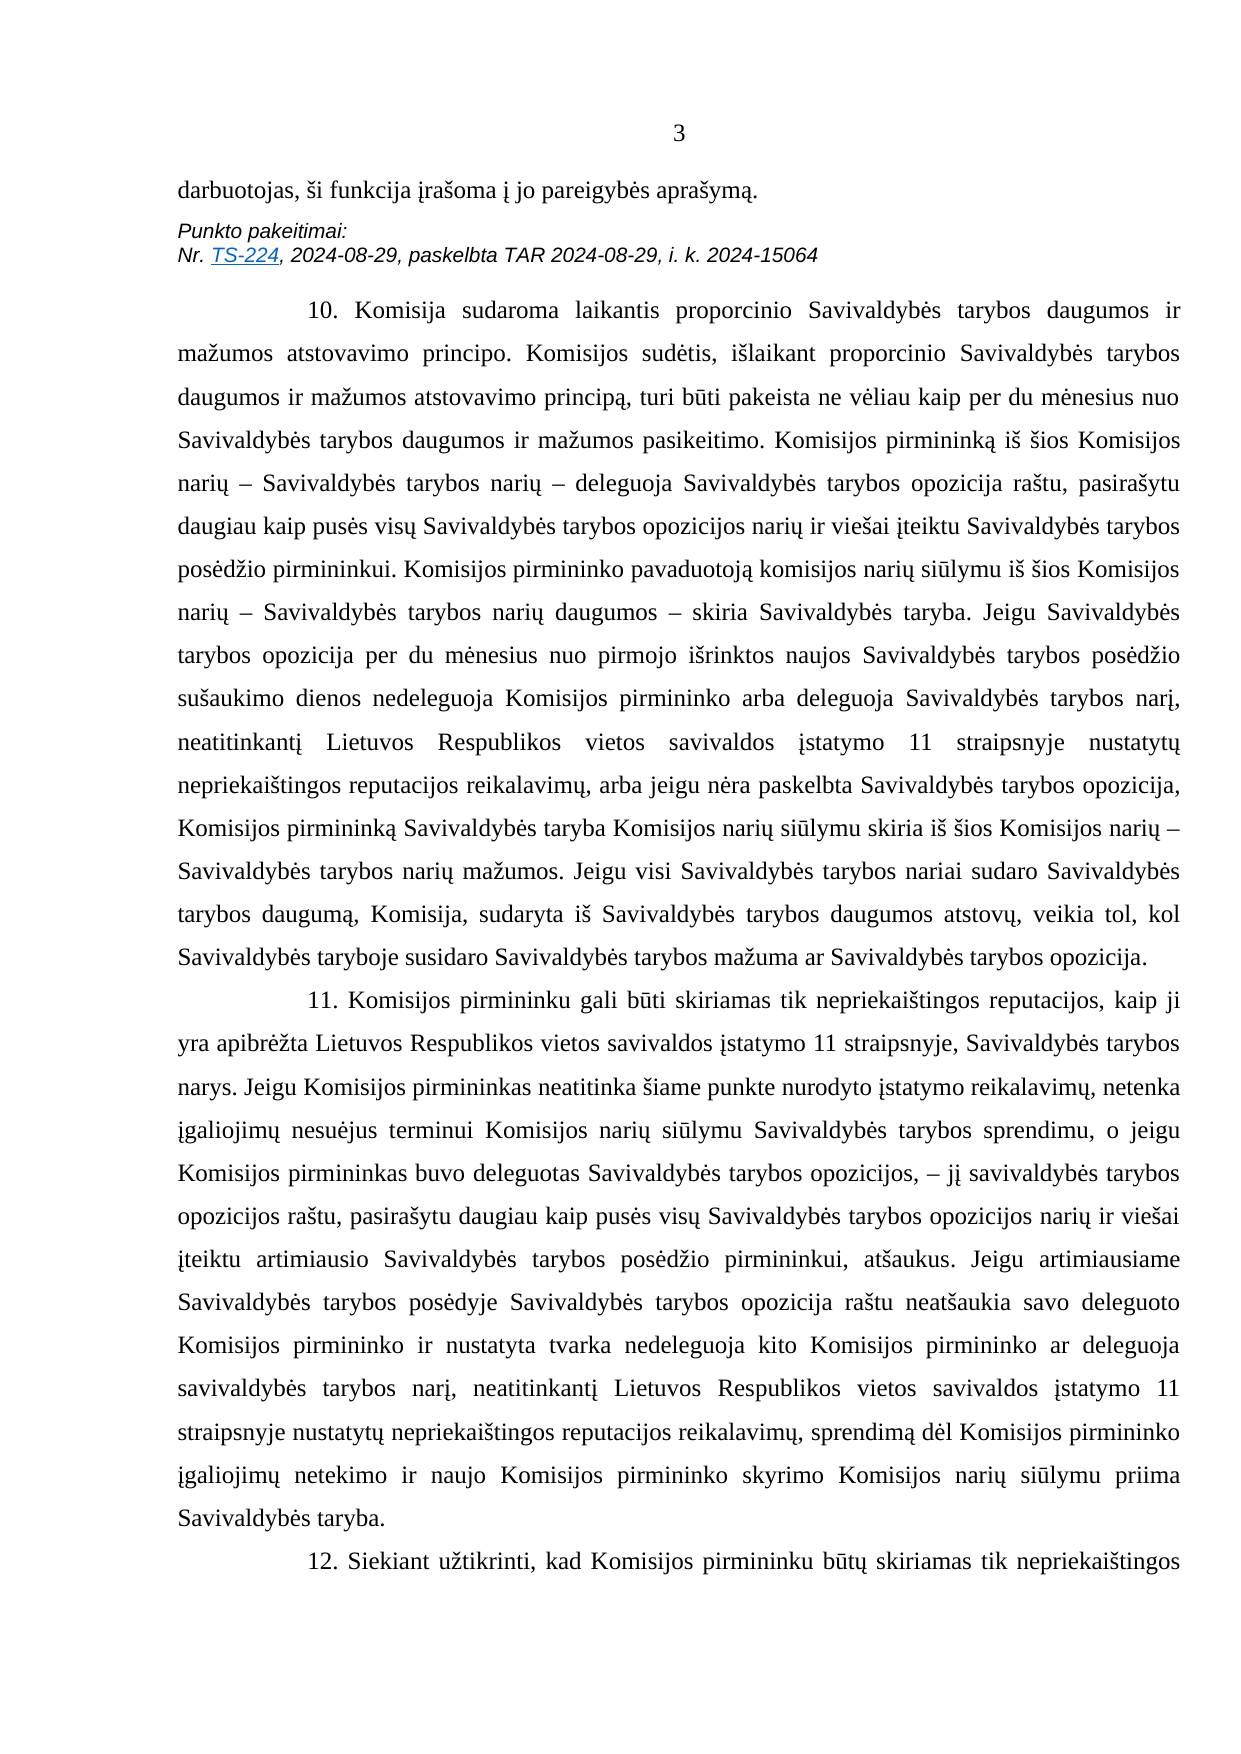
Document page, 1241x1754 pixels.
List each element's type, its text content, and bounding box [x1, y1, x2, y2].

text darbuotojas, ši funkcija įrašoma į jo pareigybės aprašymą. [177, 176, 1181, 204]
text Nr. TS-224, 2024-08-29, paskelbta TAR 2024-08-29, i. k. 2024-15064 [177, 243, 1181, 267]
text 12. Siekiant užtikrinti, kad Komisijos pirmininku būtų skiriamas tik nepriekaištingos [177, 1546, 1181, 1575]
text 10. Komisija sudaroma laikantis proporcinio Savivaldybės tarybos daugumos ir mažumos atstovavimo principo. Komisijos sudėtis, išlaikant proporcinio Savivaldybės tarybos daugumos ir mažumos atstovavimo principą, turi būti pakeista ne vėliau kaip per du mėnesius nuo Savivaldybės tarybos daugumos ir mažumos pasikeitimo. Komisijos pirmininką iš šios Komisijos narių – Savivaldybės tarybos narių – deleguoja Savivaldybės tarybos opozicija raštu, pasirašytu daugiau kaip pusės visų Savivaldybės tarybos opozicijos narių ir viešai įteiktu Savivaldybės tarybos posėdžio pirmininkui. Komisijos pirmininko pavaduotoją komisijos narių siūlymu iš šios Komisijos narių – Savivaldybės tarybos narių daugumos – skiria Savivaldybės taryba. Jeigu Savivaldybės tarybos opozicija per du mėnesius nuo pirmojo išrinktos naujos Savivaldybės tarybos posėdžio sušaukimo dienos nedeleguoja Komisijos pirmininko arba deleguoja Savivaldybės tarybos narį, neatitinkantį Lietuvos Respublikos vietos savivaldos įstatymo 11 straipsnyje nustatytų nepriekaištingos reputacijos reikalavimų, arba jeigu nėra paskelbta Savivaldybės tarybos opozicija, Komisijos pirmininką Savivaldybės taryba Komisijos narių siūlymu skiria iš šios Komisijos narių – Savivaldybės tarybos narių mažumos. Jeigu visi Savivaldybės tarybos nariai sudaro Savivaldybės tarybos daugumą, Komisija, sudaryta iš Savivaldybės tarybos daugumos atstovų, veikia tol, kol Savivaldybės taryboje susidaro Savivaldybės tarybos mažuma ar Savivaldybės tarybos opozicija. [177, 295, 1181, 971]
text 11. Komisijos pirmininku gali būti skiriamas tik nepriekaištingos reputacijos, kaip ji yra apibrėžta Lietuvos Respublikos vietos savivaldos įstatymo 11 straipsnyje, Savivaldybės tarybos narys. Jeigu Komisijos pirmininkas neatitinka šiame punkte nurodyto įstatymo reikalavimų, netenka įgaliojimų nesuėjus terminui Komisijos narių siūlymu Savivaldybės tarybos sprendimu, o jeigu Komisijos pirmininkas buvo deleguotas Savivaldybės tarybos opozicijos, – jį savivaldybės tarybos opozicijos raštu, pasirašytu daugiau kaip pusės visų Savivaldybės tarybos opozicijos narių ir viešai įteiktu artimiausio Savivaldybės tarybos posėdžio pirmininkui, atšaukus. Jeigu artimiausiame Savivaldybės tarybos posėdyje Savivaldybės tarybos opozicija raštu neatšaukia savo deleguoto Komisijos pirmininko ir nustatyta tvarka nedeleguoja kito Komisijos pirmininko ar deleguoja savivaldybės tarybos narį, neatitinkantį Lietuvos Respublikos vietos savivaldos įstatymo 11 straipsnyje nustatytų nepriekaištingos reputacijos reikalavimų, sprendimą dėl Komisijos pirmininko įgaliojimų netekimo ir naujo Komisijos pirmininko skyrimo Komisijos narių siūlymu priima Savivaldybės taryba. [177, 985, 1181, 1532]
text Punkto pakeitimai: [177, 219, 1181, 243]
